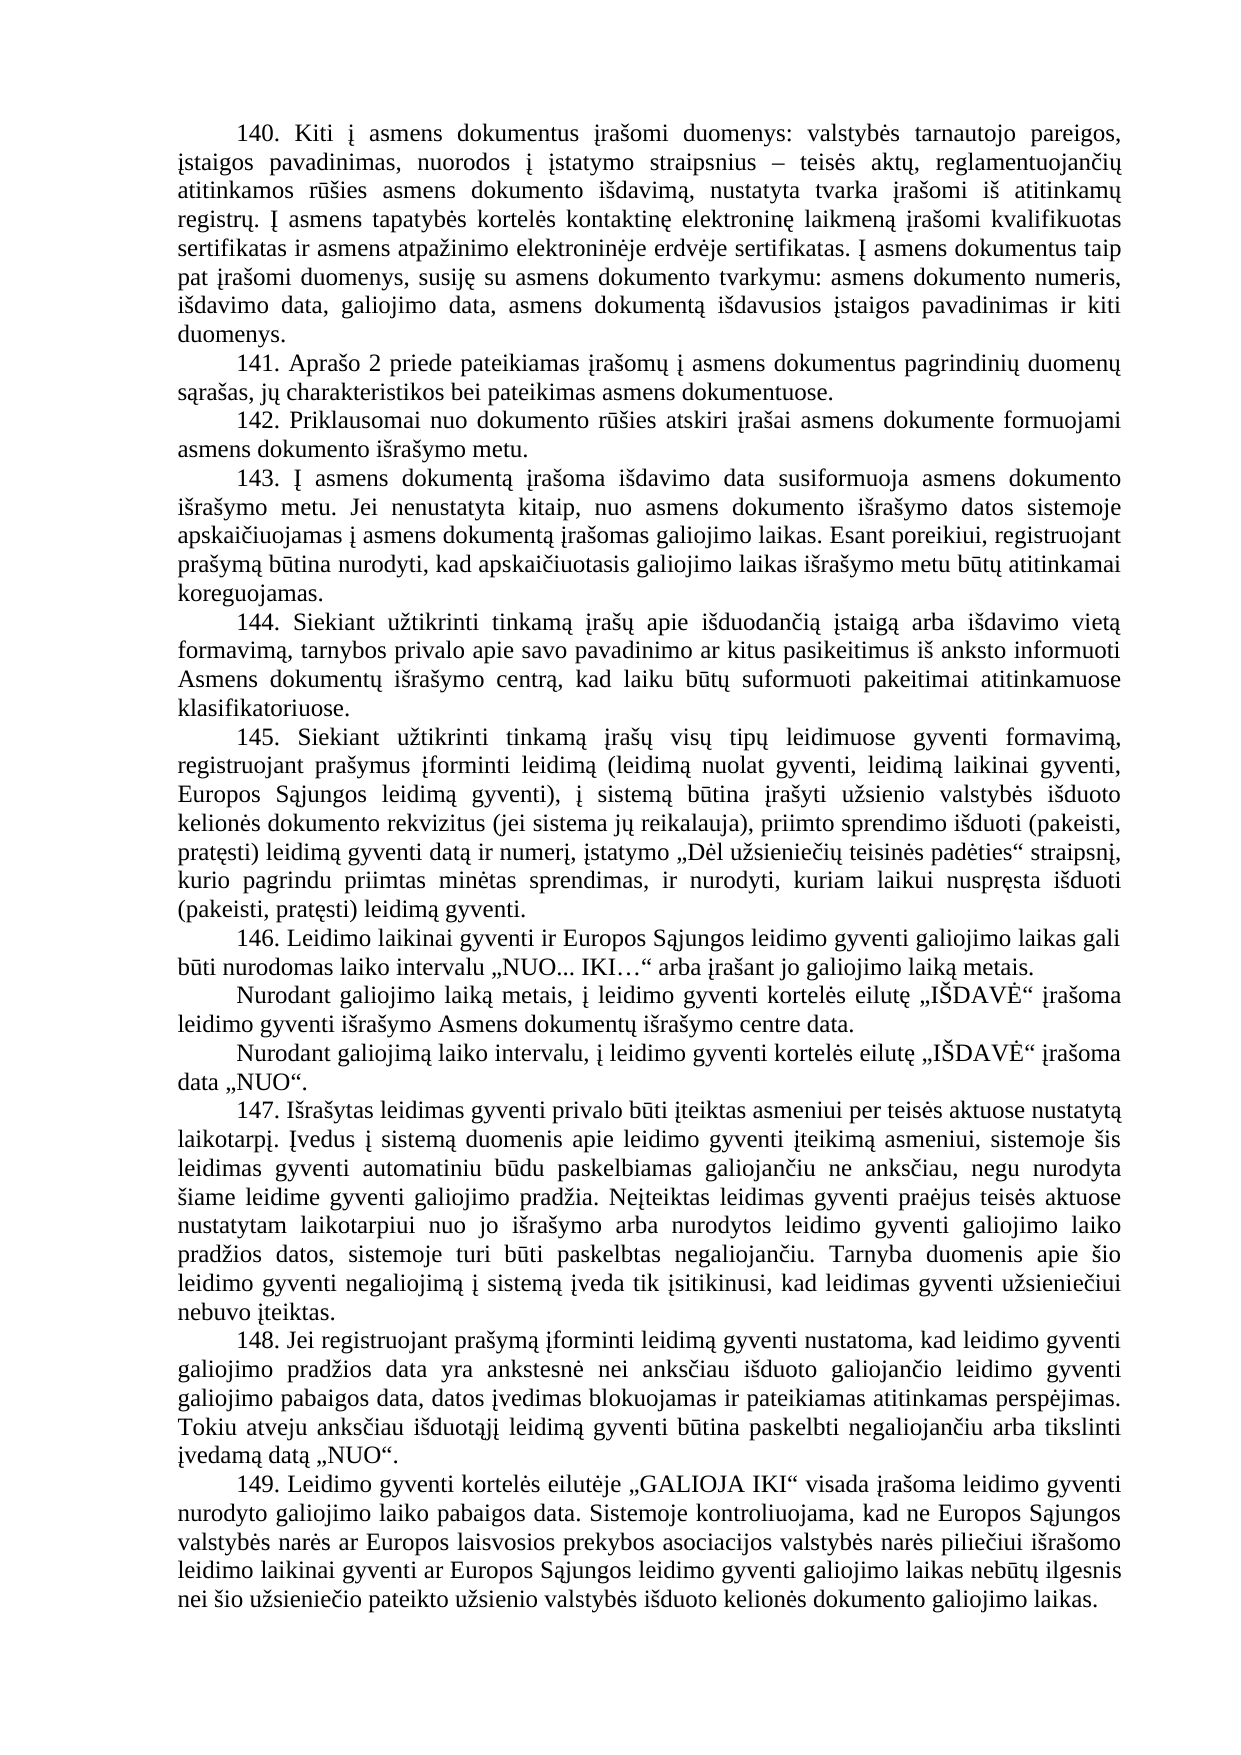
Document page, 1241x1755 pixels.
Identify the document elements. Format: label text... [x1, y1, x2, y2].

text 144. Siekiant užtikrinti tinkamą įrašų apie išduodančią įstaigą arba išdavimo vietą formavimą, tarnybos privalo apie savo pavadinimo ar kitus pasikeitimus iš anksto informuoti Asmens dokumentų išrašymo centrą, kad laiku būtų suformuoti pakeitimai atitinkamuose klasifikatoriuose. [177, 607, 1122, 722]
text 147. Išrašytas leidimas gyventi privalo būti įteiktas asmeniui per teisės aktuose nustatytą laikotarpį. Įvedus į sistemą duomenis apie leidimo gyventi įteikimą asmeniui, sistemoje šis leidimas gyventi automatiniu būdu paskelbiamas galiojančiu ne anksčiau, negu nurodyta šiame leidime gyventi galiojimo pradžia. Neįteiktas leidimas gyventi praėjus teisės aktuose nustatytam laikotarpiui nuo jo išrašymo arba nurodytos leidimo gyventi galiojimo laiko pradžios datos, sistemoje turi būti paskelbtas negaliojančiu. Tarnyba duomenis apie šio leidimo gyventi negaliojimą į sistemą įveda tik įsitikinusi, kad leidimas gyventi užsieniečiui nebuvo įteiktas. [177, 1096, 1122, 1326]
text 149. Leidimo gyventi kortelės eilutėje „GALIOJA IKI“ visada įrašoma leidimo gyventi nurodyto galiojimo laiko pabaigos data. Sistemoje kontroliuojama, kad ne Europos Sąjungos valstybės narės ar Europos laisvosios prekybos asociacijos valstybės narės piliečiui išrašomo leidimo laikinai gyventi ar Europos Sąjungos leidimo gyventi galiojimo laikas nebūtų ilgesnis nei šio užsieniečio pateikto užsienio valstybės išduoto kelionės dokumento galiojimo laikas. [177, 1469, 1122, 1613]
text 140. Kiti į asmens dokumentus įrašomi duomenys: valstybės tarnautojo pareigos, įstaigos pavadinimas, nuorodos į įstatymo straipsnius – teisės aktų, reglamentuojančių atitinkamos rūšies asmens dokumento išdavimą, nustatyta tvarka įrašomi iš atitinkamų registrų. Į asmens tapatybės kortelės kontaktinę elektroninę laikmeną įrašomi kvalifikuotas sertifikatas ir asmens atpažinimo elektroninėje erdvėje sertifikatas. Į asmens dokumentus taip pat įrašomi duomenys, susiję su asmens dokumento tvarkymu: asmens dokumento numeris, išdavimo data, galiojimo data, asmens dokumentą išdavusios įstaigos pavadinimas ir kiti duomenys. [177, 118, 1122, 348]
text 145. Siekiant užtikrinti tinkamą įrašų visų tipų leidimuose gyventi formavimą, registruojant prašymus įforminti leidimą (leidimą nuolat gyventi, leidimą laikinai gyventi, Europos Sąjungos leidimą gyventi), į sistemą būtina įrašyti užsienio valstybės išduoto kelionės dokumento rekvizitus (jei sistema jų reikalauja), priimto sprendimo išduoti (pakeisti, pratęsti) leidimą gyventi datą ir numerį, įstatymo „Dėl užsieniečių teisinės padėties“ straipsnį, kurio pagrindu priimtas minėtas sprendimas, ir nurodyti, kuriam laikui nuspręsta išduoti (pakeisti, pratęsti) leidimą gyventi. [177, 722, 1122, 923]
text Nurodant galiojimo laiką metais, į leidimo gyventi kortelės eilutę „IŠDAVĖ“ įrašoma leidimo gyventi išrašymo Asmens dokumentų išrašymo centre data. [177, 981, 1122, 1038]
text Nurodant galiojimą laiko intervalu, į leidimo gyventi kortelės eilutę „IŠDAVĖ“ įrašoma data „NUO“. [177, 1038, 1122, 1096]
text 142. Priklausomai nuo dokumento rūšies atskiri įrašai asmens dokumente formuojami asmens dokumento išrašymo metu. [177, 406, 1122, 463]
text 146. Leidimo laikinai gyventi ir Europos Sąjungos leidimo gyventi galiojimo laikas gali būti nurodomas laiko intervalu „NUO... IKI…“ arba įrašant jo galiojimo laiką metais. [177, 923, 1122, 981]
text 143. Į asmens dokumentą įrašoma išdavimo data susiformuoja asmens dokumento išrašymo metu. Jei nenustatyta kitaip, nuo asmens dokumento išrašymo datos sistemoje apskaičiuojamas į asmens dokumentą įrašomas galiojimo laikas. Esant poreikiui, registruojant prašymą būtina nurodyti, kad apskaičiuotasis galiojimo laikas išrašymo metu būtų atitinkamai koreguojamas. [177, 463, 1122, 607]
text 148. Jei registruojant prašymą įforminti leidimą gyventi nustatoma, kad leidimo gyventi galiojimo pradžios data yra ankstesnė nei anksčiau išduoto galiojančio leidimo gyventi galiojimo pabaigos data, datos įvedimas blokuojamas ir pateikiamas atitinkamas perspėjimas. Tokiu atveju anksčiau išduotąjį leidimą gyventi būtina paskelbti negaliojančiu arba tikslinti įvedamą datą „NUO“. [177, 1326, 1122, 1469]
text 141. Aprašo 2 priede pateikiamas įrašomų į asmens dokumentus pagrindinių duomenų sąrašas, jų charakteristikos bei pateikimas asmens dokumentuose. [177, 348, 1122, 406]
